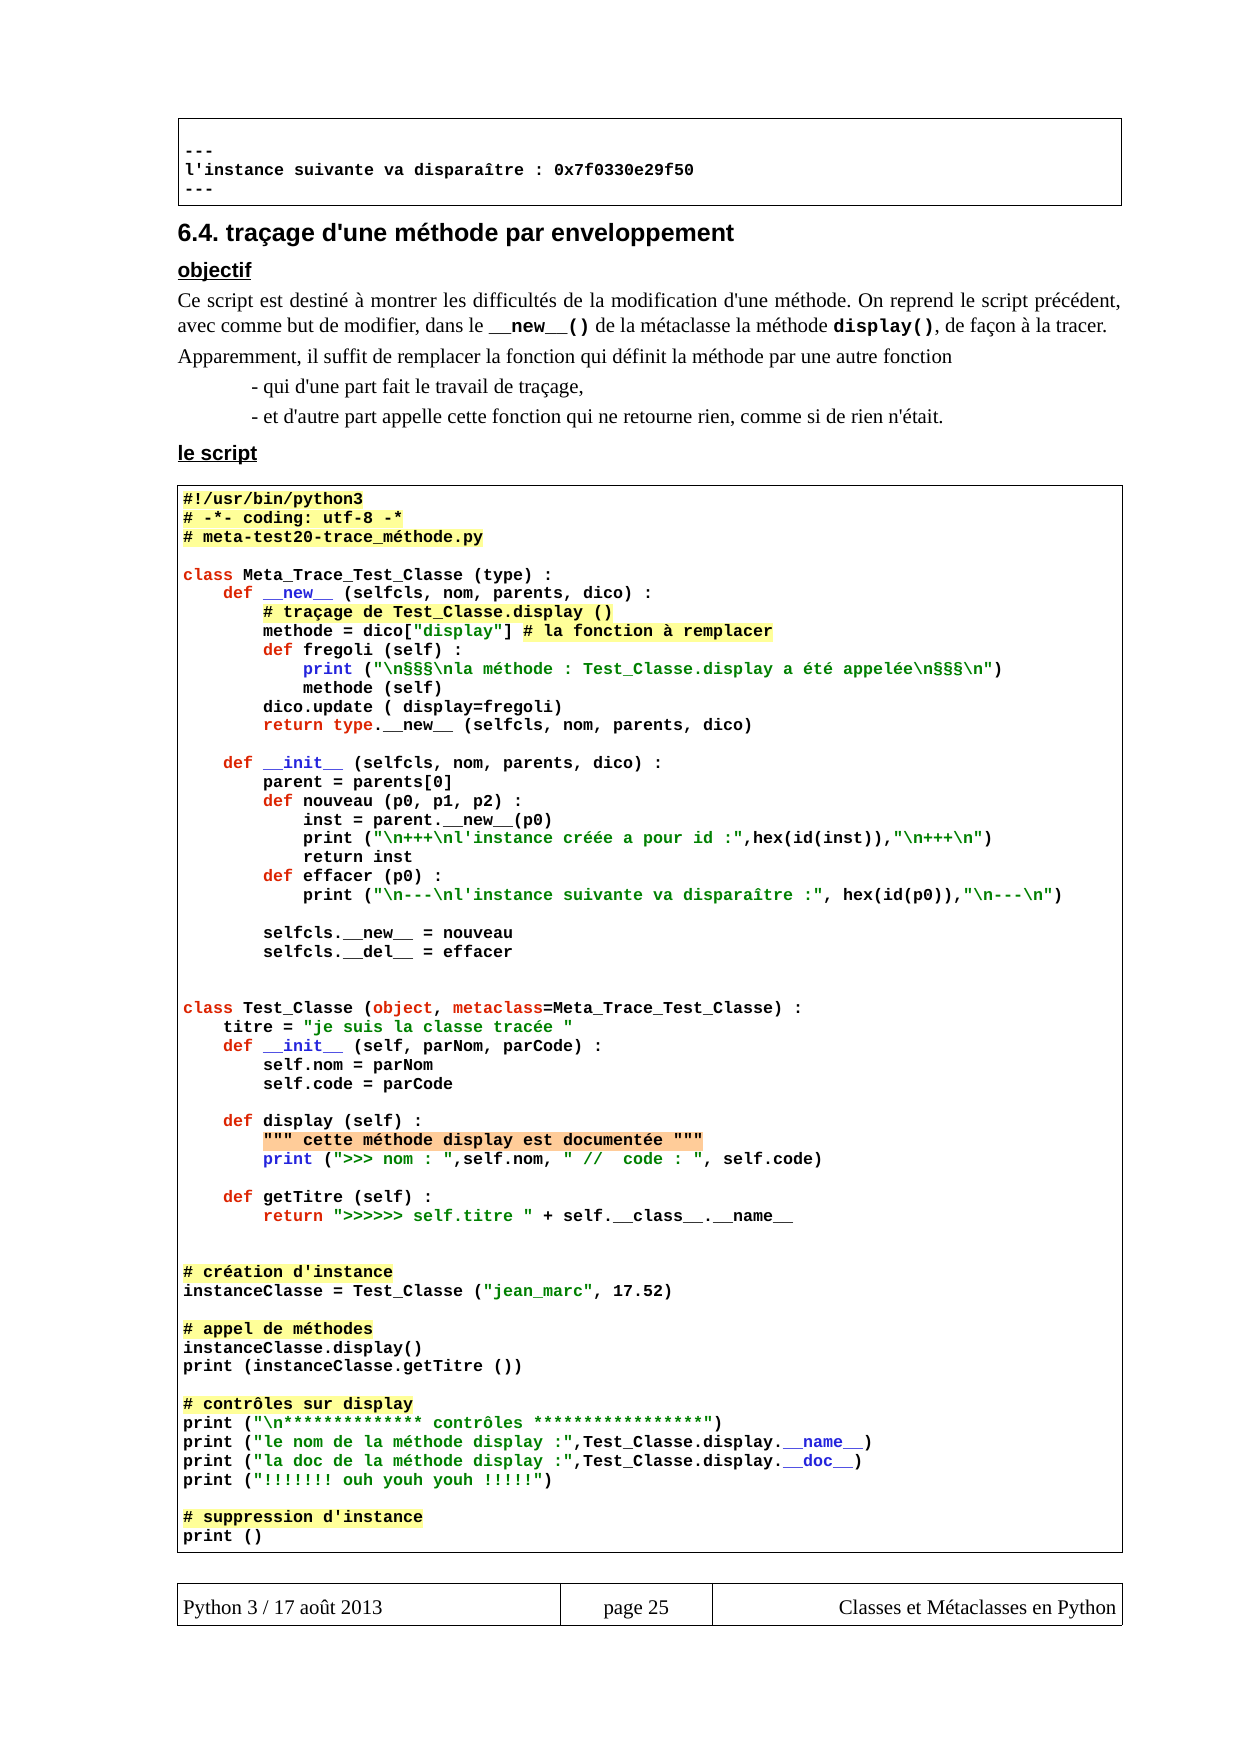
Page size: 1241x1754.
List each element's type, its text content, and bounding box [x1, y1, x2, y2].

text Ce script est destiné à montrer les difficultés de la modification d'une méthode. On reprend le script précédent, avec comme but de modifier, dans le __new__() de la métaclasse la méthode display(), de façon à la tracer. [177, 288, 1122, 338]
table_cell --- l'instance suivante va disparaître : 0x7f0330e29f50 --- [179, 119, 1121, 205]
subtitle 6.4. traçage d'une méthode par enveloppement [177, 218, 1122, 246]
text - qui d'une part fait le travail de traçage, [251, 374, 1122, 398]
table_header #!/usr/bin/python3 # -*- coding: utf-8 -* # meta-test20-trace_méthode.py class Meta_Trace_Test_Classe (type) : def __new__ (selfcls, nom, parents, dico) : # traçage de Test_Classe.display () methode = dico["display"] # la fonction à remplacer def fregoli (self) : print ("\n§§§\nla méthode : Test_Classe.display a été appelée\n§§§\n") methode (self) dico.update ( display=fregoli) return type.__new__ (selfcls, nom, parents, dico) def __init__ (selfcls, nom, parents, dico) : parent = parents[0] def nouveau (p0, p1, p2) : inst = parent.__new__(p0) print ("\n+++\nl'instance créée a pour id :",hex(id(inst)),"\n+++\n") return inst def effacer (p0) : print ("\n---\nl'instance suivante va disparaître :", hex(id(p0)),"\n---\n") selfcls.__new__ = nouveau selfcls.__del__ = effacer class Test_Classe (object, metaclass=Meta_Trace_Test_Classe) : titre = "je suis la classe tracée " def __init__ (self, parNom, parCode) : self.nom = parNom self.code = parCode def display (self) : """ cette méthode display est documentée """ print (">>> nom : ",self.nom, " // code : ", self.code) def getTitre (self) : return ">>>>>> self.titre " + self.__class__.__name__ # création d'instance instanceClasse = Test_Classe ("jean_marc", 17.52) # appel de méthodes instanceClasse.display() print (instanceClasse.getTitre ()) # contrôles sur display print ("\n************** contrôles *****************") print ("le nom de la méthode display :",Test_Classe.display.__name__) print ("la doc de la méthode display :",Test_Classe.display.__doc__) print ("!!!!!!! ouh youh youh !!!!!") # suppression d'instance print () [178, 486, 1122, 1552]
subtitle le script [177, 440, 1122, 464]
subtitle objectif [177, 258, 1122, 282]
text - et d'autre part appelle cette fonction qui ne retourne rien, comme si de rien n'était. [251, 404, 1122, 428]
text Apparemment, il suffit de remplacer la fonction qui définit la méthode par une autre fonction [177, 344, 1122, 368]
